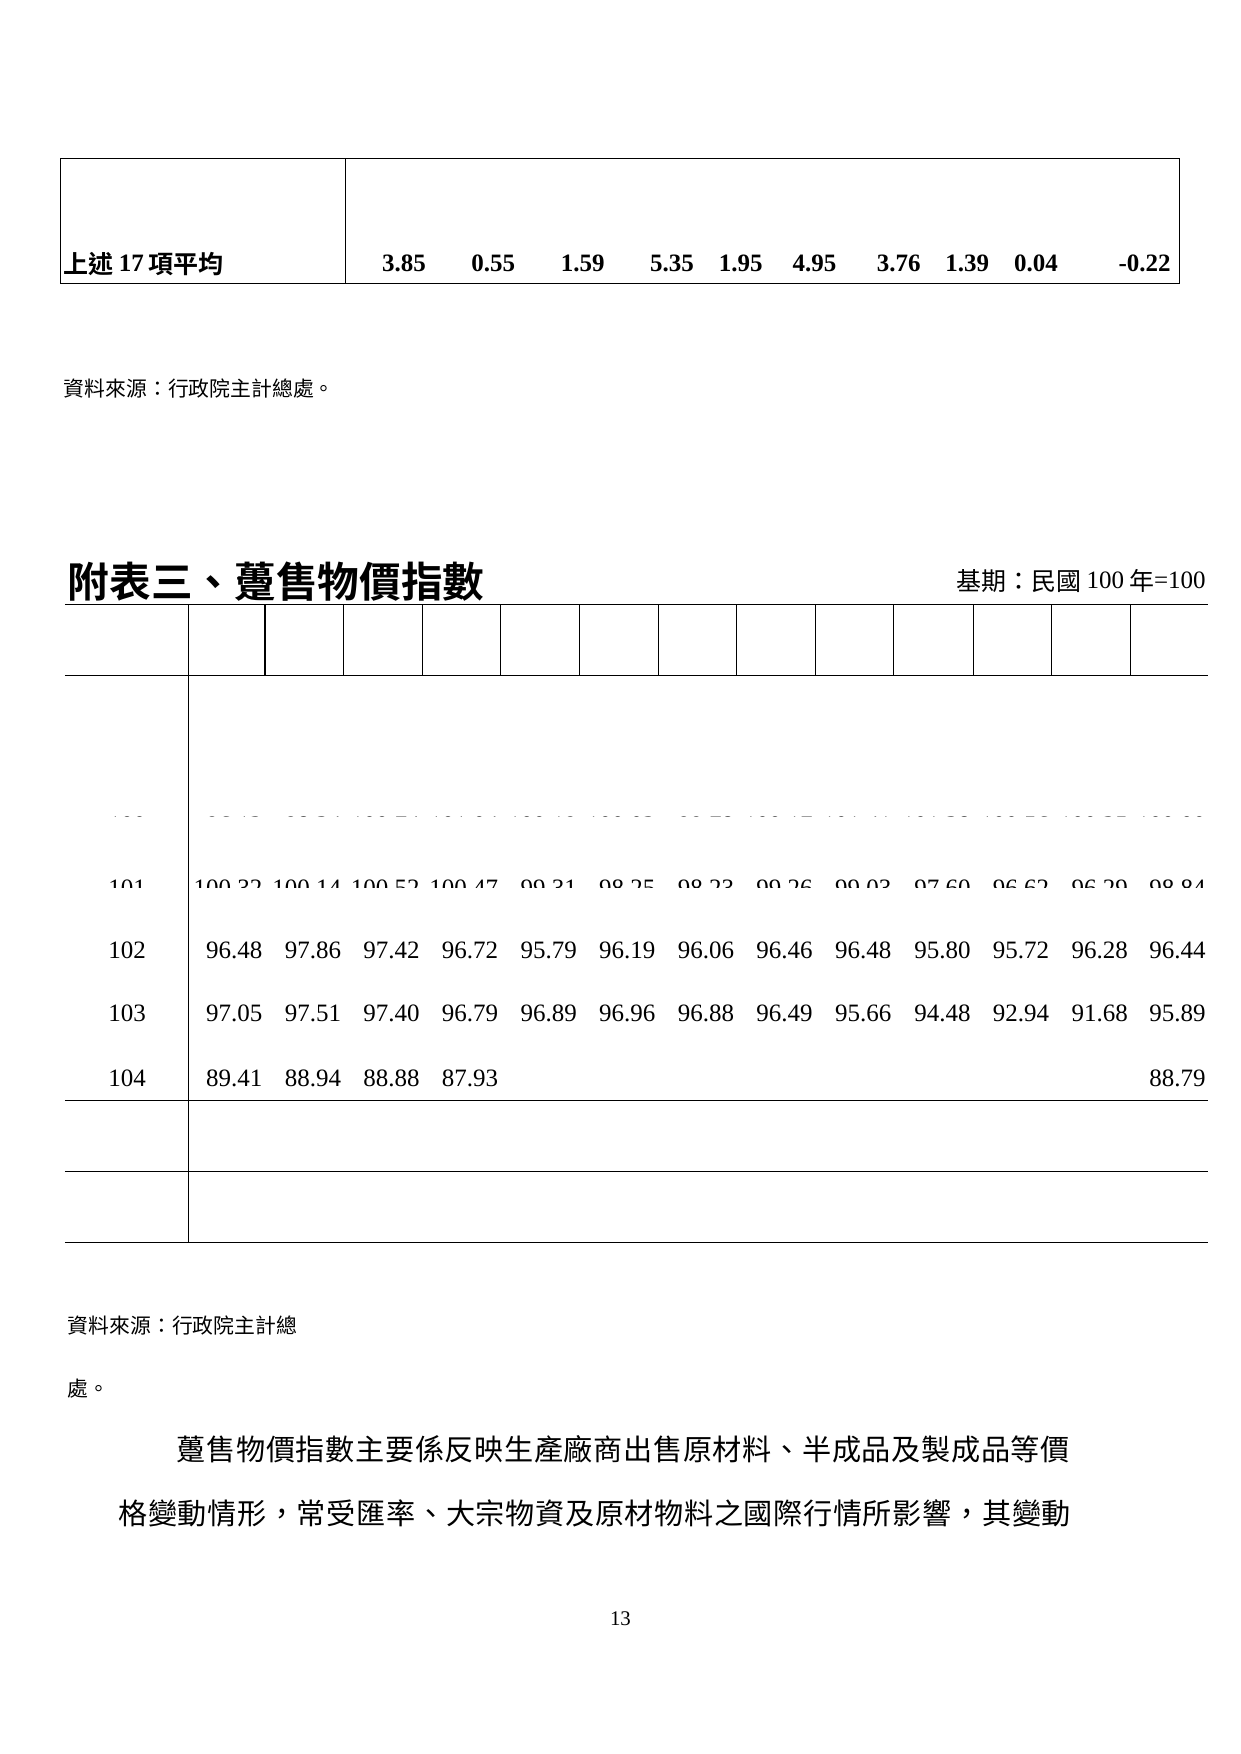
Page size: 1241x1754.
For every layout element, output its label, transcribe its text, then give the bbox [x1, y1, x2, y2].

table_cell 100.19 [501, 746, 579, 817]
table_cell 4.95 [771, 159, 845, 283]
table_cell 8月 [737, 605, 815, 675]
table_cell 96.62 [973, 817, 1052, 887]
table_cell 0.55 [435, 159, 524, 283]
table_cell 94.48 [894, 958, 973, 1029]
table_cell 97.40 [344, 958, 422, 1029]
table_cell 100.25 [1052, 746, 1130, 817]
table_cell [658, 1029, 737, 1100]
table_cell [410, 1243, 485, 1408]
table_cell 0.59 [189, 1101, 265, 1171]
table_cell 88.94 [265, 1029, 343, 1100]
table_cell 95.90 [658, 676, 737, 746]
table_cell 100.47 [422, 817, 501, 887]
table_cell -8.75 [344, 1172, 422, 1242]
table_cell [887, 1243, 969, 1408]
table_cell 95.86 [894, 676, 973, 746]
table_cell 92.94 [973, 958, 1052, 1029]
table_cell 94.68 [265, 676, 343, 746]
table_cell 101 [65, 817, 188, 887]
table_cell [561, 1243, 642, 1408]
table_cell 12月 [1052, 605, 1130, 675]
table_cell 103 [65, 958, 188, 1029]
table_cell 88.88 [344, 1029, 422, 1100]
table_cell 0.80 [580, 1101, 658, 1171]
table_cell 96.51 [815, 676, 894, 746]
table_cell [973, 1029, 1052, 1100]
table_cell 4月 [423, 605, 500, 675]
table_cell 96.12 [189, 746, 265, 817]
table_cell 96.06 [658, 888, 737, 958]
table_cell 99.31 [501, 817, 579, 887]
table_cell 91.68 [1052, 958, 1130, 1029]
table_cell -0.36 [265, 1101, 343, 1171]
table_cell [737, 1172, 815, 1242]
table_cell 95.66 [815, 958, 894, 1029]
table_cell 96.48 [815, 888, 894, 958]
table_cell 98.84 [1130, 817, 1208, 887]
table_cell [1052, 1172, 1130, 1242]
table_cell 7月 [659, 605, 736, 675]
table_header [561, 533, 642, 604]
table_cell 1.59 [524, 159, 613, 283]
table_cell -1.38 [894, 1101, 973, 1171]
table_cell 104 [65, 1029, 188, 1100]
table_cell 11月 [974, 605, 1051, 675]
table_cell 96.96 [580, 958, 658, 1029]
table_cell 88.79 [1130, 1029, 1208, 1100]
table_cell -0.57 [1130, 1101, 1208, 1171]
table_cell 1.39 [929, 159, 998, 283]
table_cell 6月 [580, 605, 658, 675]
table_cell 96.79 [422, 958, 501, 1029]
table_cell 98.34 [265, 746, 343, 817]
table_cell [335, 1243, 410, 1408]
table_cell [894, 1172, 973, 1242]
table_cell 0.03 [737, 1101, 815, 1171]
table_cell [815, 1029, 894, 1100]
table_cell [501, 1172, 579, 1242]
table_cell -8.79 [265, 1172, 343, 1242]
table_cell 96.89 [501, 958, 579, 1029]
table_cell 98.25 [580, 817, 658, 887]
table_cell 96.54 [422, 676, 501, 746]
table_cell 3.76 [845, 159, 929, 283]
table_cell [501, 1029, 579, 1100]
table_cell [485, 1243, 561, 1408]
table_cell 96.14 [1052, 676, 1130, 746]
table_cell [1052, 1029, 1130, 1100]
table_cell 5月 [501, 605, 579, 675]
table_cell 97.51 [265, 958, 343, 1029]
table_cell 95.89 [1130, 958, 1208, 1029]
table_cell -0.22 [1067, 159, 1179, 283]
table_cell 100.52 [344, 817, 422, 887]
table_cell 99.78 [658, 746, 737, 817]
table_cell 99.03 [815, 817, 894, 887]
table_cell 103年增率（％） [65, 1101, 188, 1171]
table_cell [1045, 1243, 1120, 1408]
table_cell 96.48 [189, 888, 265, 958]
table_cell 10月 [894, 605, 973, 675]
table_header [724, 533, 805, 604]
table_cell 0.07 [422, 1101, 501, 1171]
table_cell 累計 平均 [1131, 605, 1208, 675]
table_cell 87.93 [422, 1029, 501, 1100]
table_cell 97.05 [189, 958, 265, 1029]
table_cell 96.88 [658, 958, 737, 1029]
table_cell 96.72 [422, 888, 501, 958]
table_cell -2.90 [973, 1101, 1052, 1171]
table_cell 95.85 [973, 676, 1052, 746]
table_cell 100 [65, 746, 188, 817]
table_header [642, 533, 724, 604]
table_cell 96.25 [737, 676, 815, 746]
table_cell [805, 1243, 887, 1408]
table_cell 96.29 [1052, 817, 1130, 887]
table_header 基期：民國100年=100 [805, 533, 1208, 604]
table_cell 101.38 [894, 746, 973, 817]
table_cell [894, 1029, 973, 1100]
table_cell [642, 1243, 724, 1408]
table_cell 96.88 [501, 676, 579, 746]
table_cell 1.15 [501, 1101, 579, 1171]
table_cell 95.20 [344, 676, 422, 746]
table_cell [929, 284, 998, 408]
table_cell [815, 1172, 894, 1242]
table_cell [1120, 1243, 1208, 1408]
table_cell 98.23 [658, 817, 737, 887]
table_cell 101.41 [815, 746, 894, 817]
table_cell 100.14 [265, 817, 343, 887]
table_cell -0.85 [815, 1101, 894, 1171]
table_cell [845, 284, 929, 408]
table_cell -8.64 [1130, 1172, 1208, 1242]
table_cell 資料來源：行政院主計總處。 [61, 284, 771, 408]
table_cell 96.28 [1052, 888, 1130, 958]
table_cell 1.95 [703, 159, 771, 283]
table_cell 104年增率（％） [65, 1172, 188, 1242]
table_cell 101.04 [422, 746, 501, 817]
table_cell 95.86 [1130, 676, 1208, 746]
table_cell 資料來源：行政院主計總處。 [65, 1243, 334, 1408]
table_cell 2月 [266, 605, 343, 675]
table_cell 5.35 [613, 159, 703, 283]
table_cell 100.00 [1130, 746, 1208, 817]
table_cell [658, 1172, 737, 1242]
table_cell 96.19 [580, 888, 658, 958]
table_cell 上述17項平均 [61, 159, 345, 283]
table_cell 102 [65, 888, 188, 958]
table_cell 96.46 [737, 888, 815, 958]
table_cell -9.15 [422, 1172, 501, 1242]
table_cell 97.42 [344, 888, 422, 958]
table_cell 97.86 [265, 888, 343, 958]
table_cell 9月 [816, 605, 893, 675]
table_cell [580, 1172, 658, 1242]
table_cell -7.87 [189, 1172, 265, 1242]
table_cell 0.85 [658, 1101, 737, 1171]
table_cell 100.17 [737, 746, 815, 817]
table_cell 3.85 [346, 159, 434, 283]
table_cell [1067, 284, 1179, 408]
table_cell 96.28 [580, 676, 658, 746]
table_cell 100.32 [189, 817, 265, 887]
table_cell 96.49 [737, 958, 815, 1029]
table_cell 100.02 [580, 746, 658, 817]
table_cell [580, 1029, 658, 1100]
table_cell -0.02 [344, 1101, 422, 1171]
table_cell 年 [65, 605, 188, 675]
table_cell 95.79 [501, 888, 579, 958]
table_cell [969, 1243, 1044, 1408]
table_cell [998, 284, 1067, 408]
table_cell -4.78 [1052, 1101, 1130, 1171]
table_cell [771, 284, 845, 408]
table_cell 99 [65, 676, 188, 746]
table_cell [737, 1029, 815, 1100]
table_cell 94.26 [189, 676, 265, 746]
table_cell 95.72 [973, 888, 1052, 958]
table_cell 100.56 [973, 746, 1052, 817]
table_cell 100.74 [344, 746, 422, 817]
table_header 附表三、躉售物價指數 [65, 533, 561, 604]
table_cell 96.44 [1130, 888, 1208, 958]
table_cell 0.04 [998, 159, 1067, 283]
table_cell 1月 [189, 605, 264, 675]
table_cell 95.80 [894, 888, 973, 958]
text 躉售物價指數主要係反映生產廠商出售原材料、半成品及製成品等價格變動情形，常受匯率、大宗物資及原材物料之國際行情所影響，其變動 [118, 1427, 1072, 1533]
table_cell 3月 [344, 605, 422, 675]
table_cell 97.60 [894, 817, 973, 887]
table_cell [724, 1243, 805, 1408]
table_cell 89.41 [189, 1029, 265, 1100]
table_cell [973, 1172, 1052, 1242]
table_cell 99.26 [737, 817, 815, 887]
